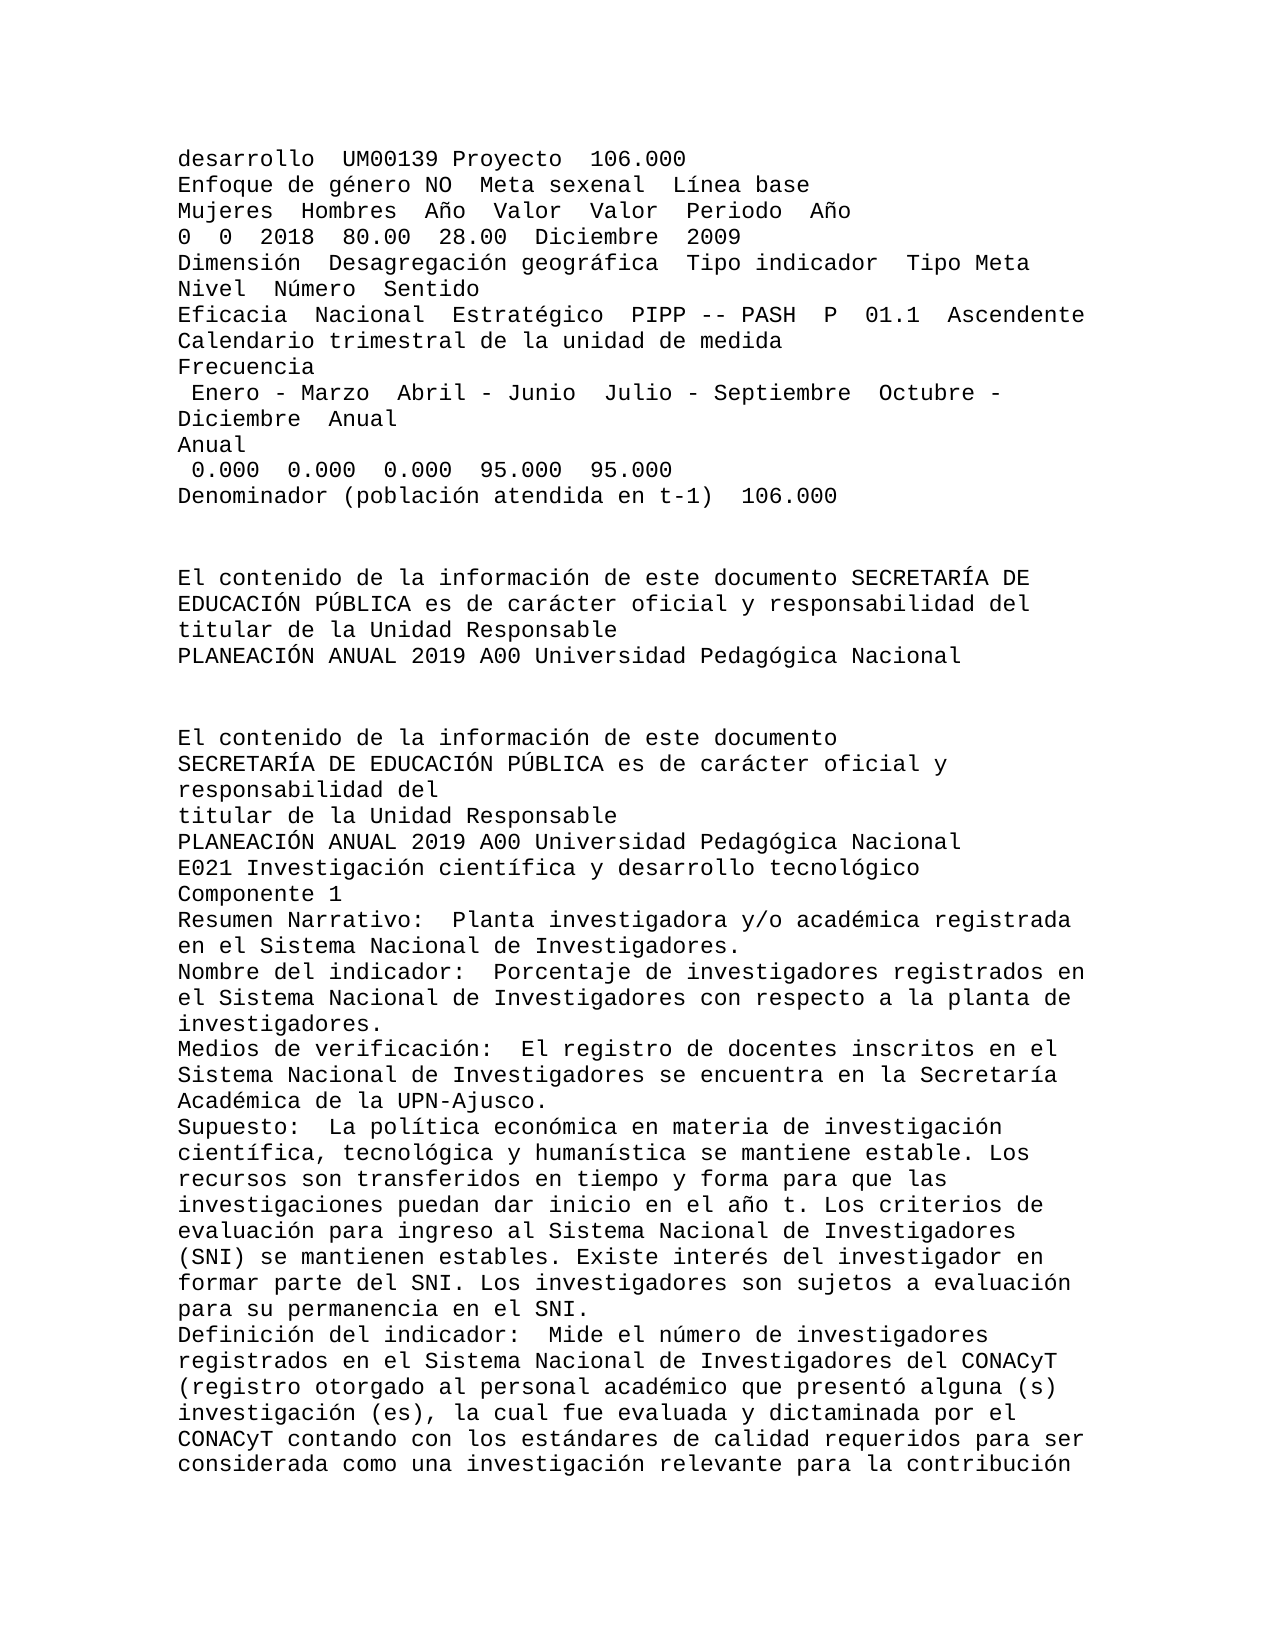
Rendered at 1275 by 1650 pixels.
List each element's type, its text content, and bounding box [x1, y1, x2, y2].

text Mujeres Hombres Año Valor Valor Periodo Año [177, 199, 1098, 225]
text PLANEACIÓN ANUAL 2019 A00 Universidad Pedagógica Nacional [177, 830, 1098, 856]
text desarrollo UM00139 Proyecto 106.000 [177, 148, 1098, 173]
text Medios de verificación: El registro de docentes inscritos en el Sistema Nacional de Investigadores se encuentra en la Secretaría Académica de la UPN-Ajusco. [177, 1038, 1098, 1116]
text Nombre del indicador: Porcentaje de investigadores registrados en el Sistema Nacional de Investigadores con respecto a la planta de investigadores. [177, 960, 1098, 1038]
text SECRETARÍA DE EDUCACIÓN PÚBLICA es de carácter oficial y responsabilidad del [177, 752, 1098, 804]
text Denominador (población atendida en t-1) 106.000 [177, 485, 1098, 511]
text Enfoque de género NO Meta sexenal Línea base [177, 173, 1098, 199]
text Eficacia Nacional Estratégico PIPP -- PASH P 01.1 Ascendente [177, 303, 1098, 329]
text PLANEACIÓN ANUAL 2019 A00 Universidad Pedagógica Nacional [177, 644, 1098, 671]
text Componente 1 [177, 882, 1098, 908]
text titular de la Unidad Responsable [177, 804, 1098, 830]
text Anual [177, 433, 1098, 459]
text E021 Investigación científica y desarrollo tecnológico [177, 856, 1098, 882]
text Definición del indicador: Mide el número de investigadores registrados en el Sistema Nacional de Investigadores del CONACyT (registro otorgado al personal académico que presentó alguna (s) investigación (es), la cual fue evaluada y dictaminada por el CONACyT contando con los estándares de calidad requeridos para ser considerada como una investigación relevante para la contribución [177, 1323, 1098, 1479]
text El contenido de la información de este documento [177, 727, 1098, 752]
text Frecuencia [177, 355, 1098, 381]
text 0 0 2018 80.00 28.00 Diciembre 2009 [177, 225, 1098, 251]
text Dimensión Desagregación geográfica Tipo indicador Tipo Meta Nivel Número Sentido [177, 251, 1098, 303]
text Supuesto: La política económica en materia de investigación científica, tecnológica y humanística se mantiene estable. Los recursos son transferidos en tiempo y forma para que las investigaciones puedan dar inicio en el año t. Los criterios de evaluación para ingreso al Sistema Nacional de Investigadores (SNI) se mantienen estables. Existe interés del investigador en formar parte del SNI. Los investigadores son sujetos a evaluación para su permanencia en el SNI. [177, 1116, 1098, 1323]
text 0.000 0.000 0.000 95.000 95.000 [177, 459, 1098, 485]
text El contenido de la información de este documento SECRETARÍA DE EDUCACIÓN PÚBLICA es de carácter oficial y responsabilidad del titular de la Unidad Responsable [177, 567, 1098, 644]
text Enero - Marzo Abril - Junio Julio - Septiembre Octubre - Diciembre Anual [177, 381, 1098, 433]
text Resumen Narrativo: Planta investigadora y/o académica registrada en el Sistema Nacional de Investigadores. [177, 908, 1098, 960]
text Calendario trimestral de la unidad de medida [177, 329, 1098, 355]
